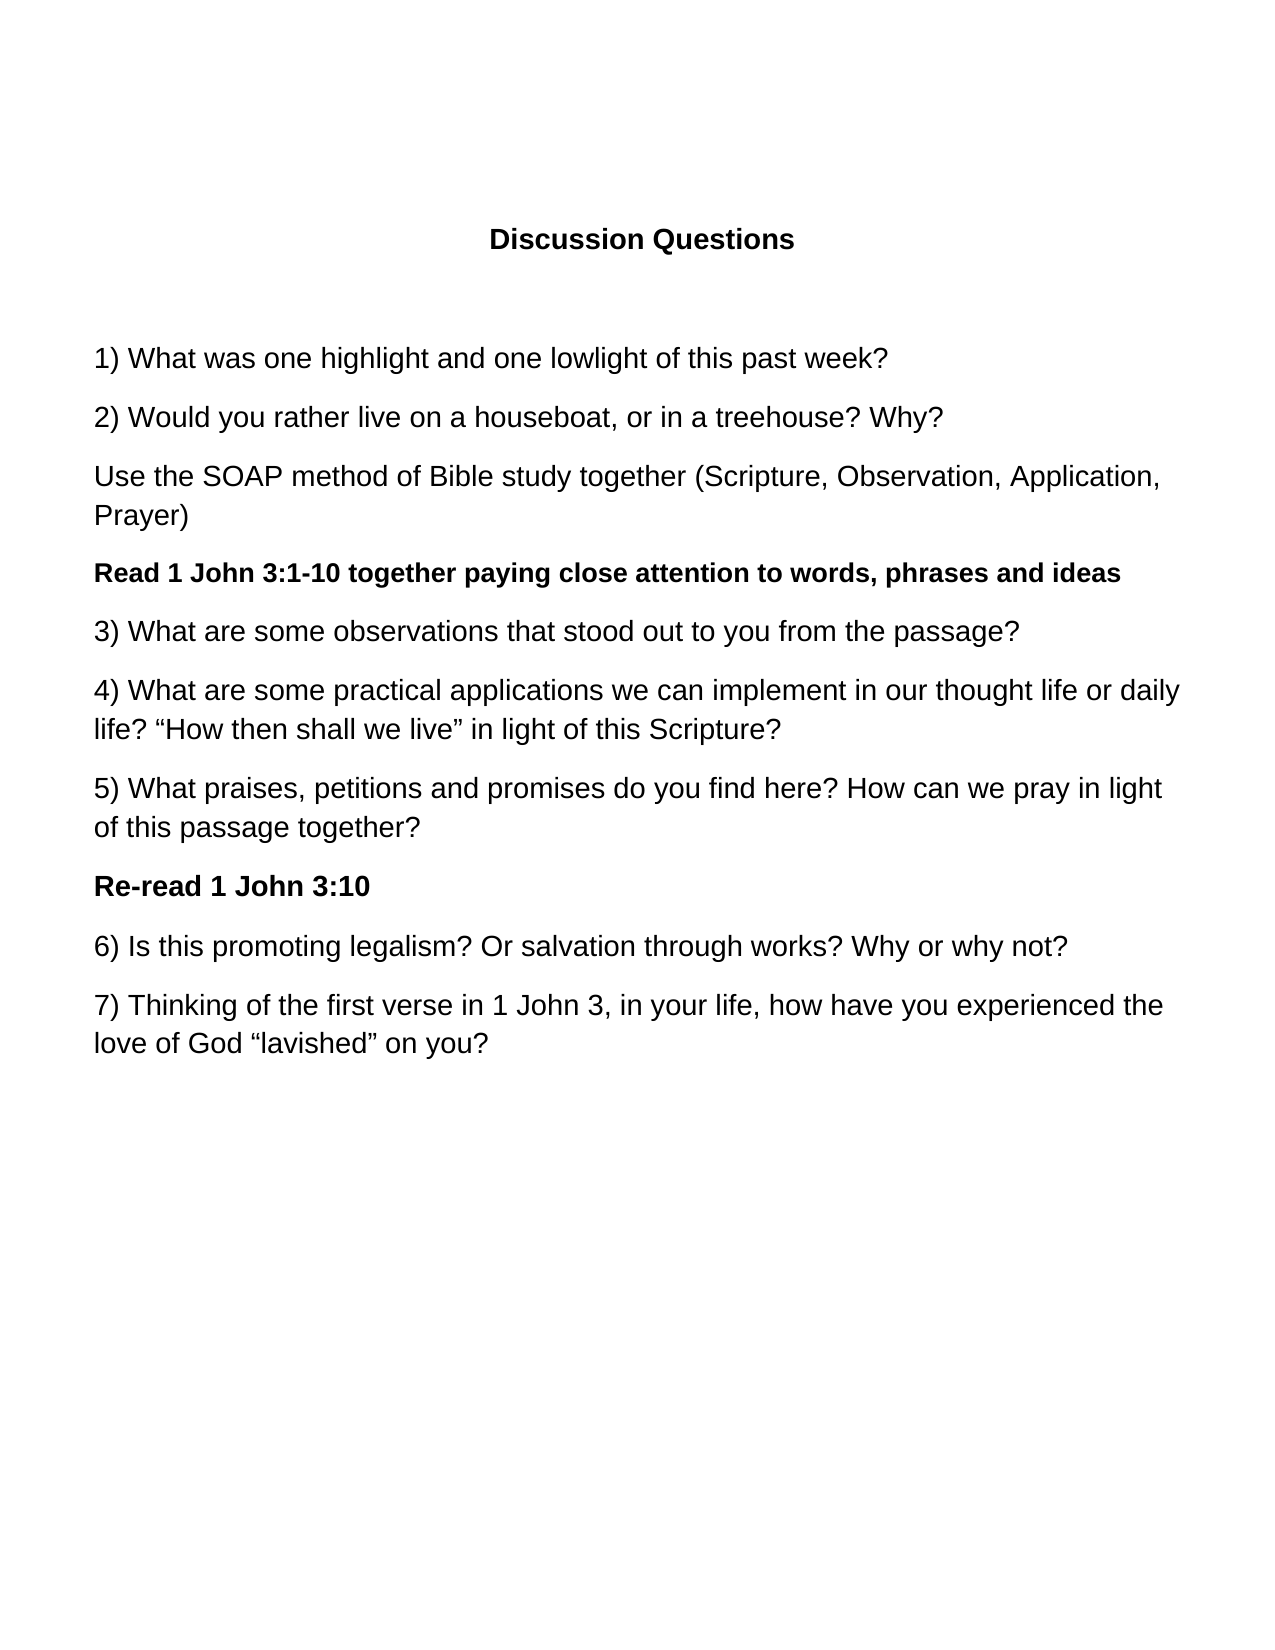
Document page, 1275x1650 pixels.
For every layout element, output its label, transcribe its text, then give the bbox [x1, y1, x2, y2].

text Discussion Questions [94, 222, 1191, 255]
text 2) Would you rather live on a houseboat, or in a treehouse? Why? [94, 400, 1191, 433]
text 5) What praises, petitions and promises do you find here? How can we pray in light of this passage together? [94, 771, 1191, 843]
text 3) What are some observations that stood out to you from the passage? [94, 614, 1191, 648]
text 4) What are some practical applications we can implement in our thought life or daily life? “How then shall we live” in light of this Scripture? [94, 673, 1191, 746]
text 6) Is this promoting legalism? Or salvation through works? Why or why not? [94, 929, 1191, 962]
text 7) Thinking of the first verse in 1 John 3, in your life, how have you experienced the love of God “lavished” on you? [94, 988, 1191, 1060]
text Read 1 John 3:1-10 together paying close attention to words, phrases and ideas [94, 557, 1191, 588]
text 1) What was one highlight and one lowlight of this past week? [94, 341, 1191, 374]
text Use the SOAP method of Bible study together (Scripture, Observation, Application, Prayer) [94, 459, 1191, 531]
text Re-read 1 John 3:10 [94, 869, 1191, 903]
